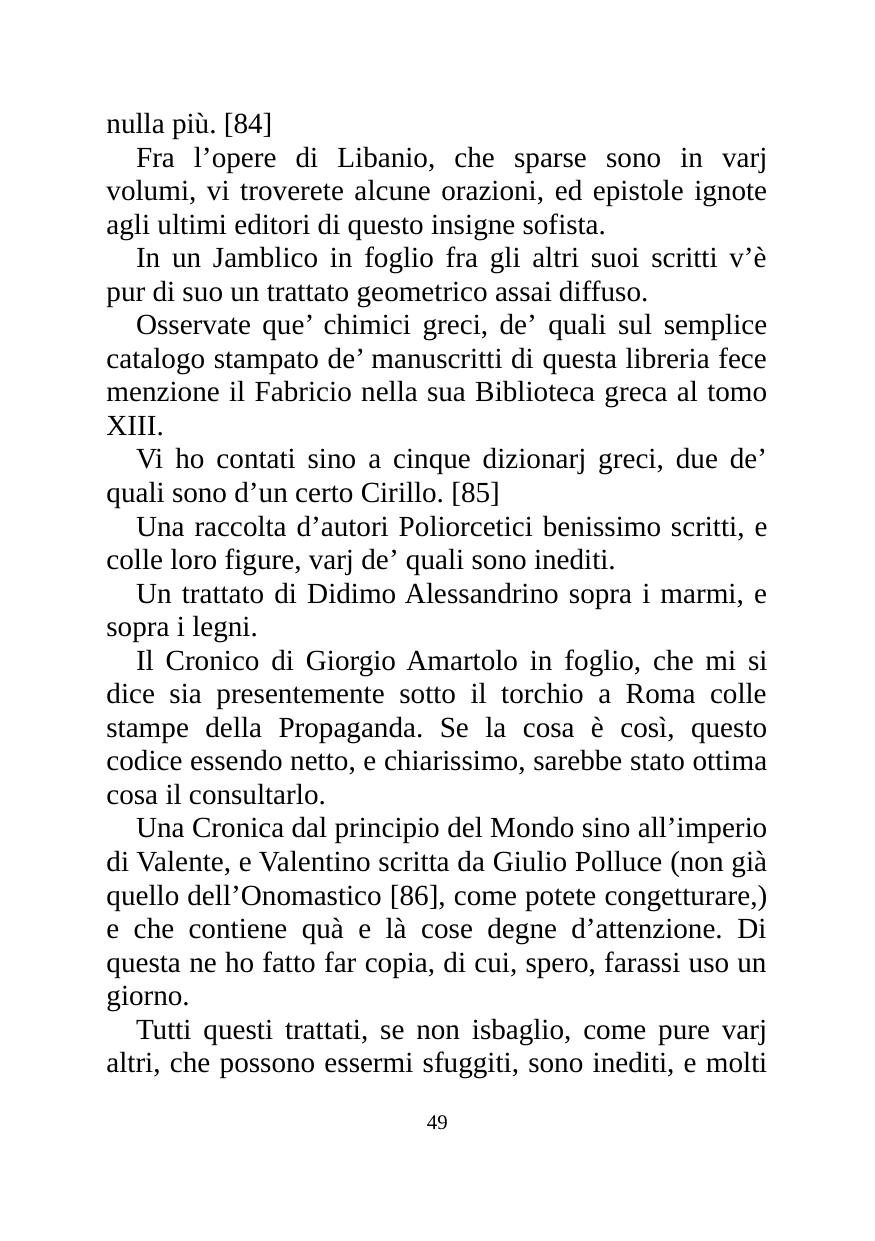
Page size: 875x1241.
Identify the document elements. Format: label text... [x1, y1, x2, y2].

text Osservate que’ chimici greci, deʼ quali sul semplice catalogo stampato de’ manuscritti di questa libreria fece menzione il Fabricio nella sua Biblioteca greca al tomo XIII. [106, 307, 768, 442]
text Fra l’opere di Libanio, che sparse sono in varj volumi, vi troverete alcune orazioni, ed epistole ignote agli ultimi editori di questo insigne sofista. [106, 140, 768, 240]
text Tutti questi trattati, se non isbaglio, come pure varj altri, che possono essermi sfuggiti, sono inediti, e molti [106, 1012, 768, 1079]
text In un Jamblico in foglio fra gli altri suoi scritti vʼè pur di suo un trattato geometrico assai diffuso. [106, 240, 768, 307]
text Una raccolta d’autori Poliorcetici benissimo scritti, e colle loro figure, varj deʼ quali sono inediti. [106, 509, 768, 576]
text Un trattato di Didimo Alessandrino sopra i marmi, e sopra i legni. [106, 576, 768, 643]
text Vi ho contati sino a cinque dizionarj greci, due deʼ quali sono dʼun certo Cirillo. [85] [106, 442, 768, 509]
text Una Cronica dal principio del Mondo sino allʼimperio di Valente, e Valentino scritta da Giulio Polluce (non già quello dellʼOnomastico [86], come potete congetturare,) e che contiene quà e là cose degne dʼattenzione. Di questa ne ho fatto far copia, di cui, spero, farassi uso un giorno. [106, 811, 768, 1012]
text Il Cronico di Giorgio Amartolo in foglio, che mi si dice sia presentemente sotto il torchio a Roma colle stampe della Propaganda. Se la cosa è così, questo codice essendo netto, e chiarissimo, sarebbe stato ottima cosa il consultarlo. [106, 643, 768, 811]
text nulla più. [84] [106, 106, 768, 140]
